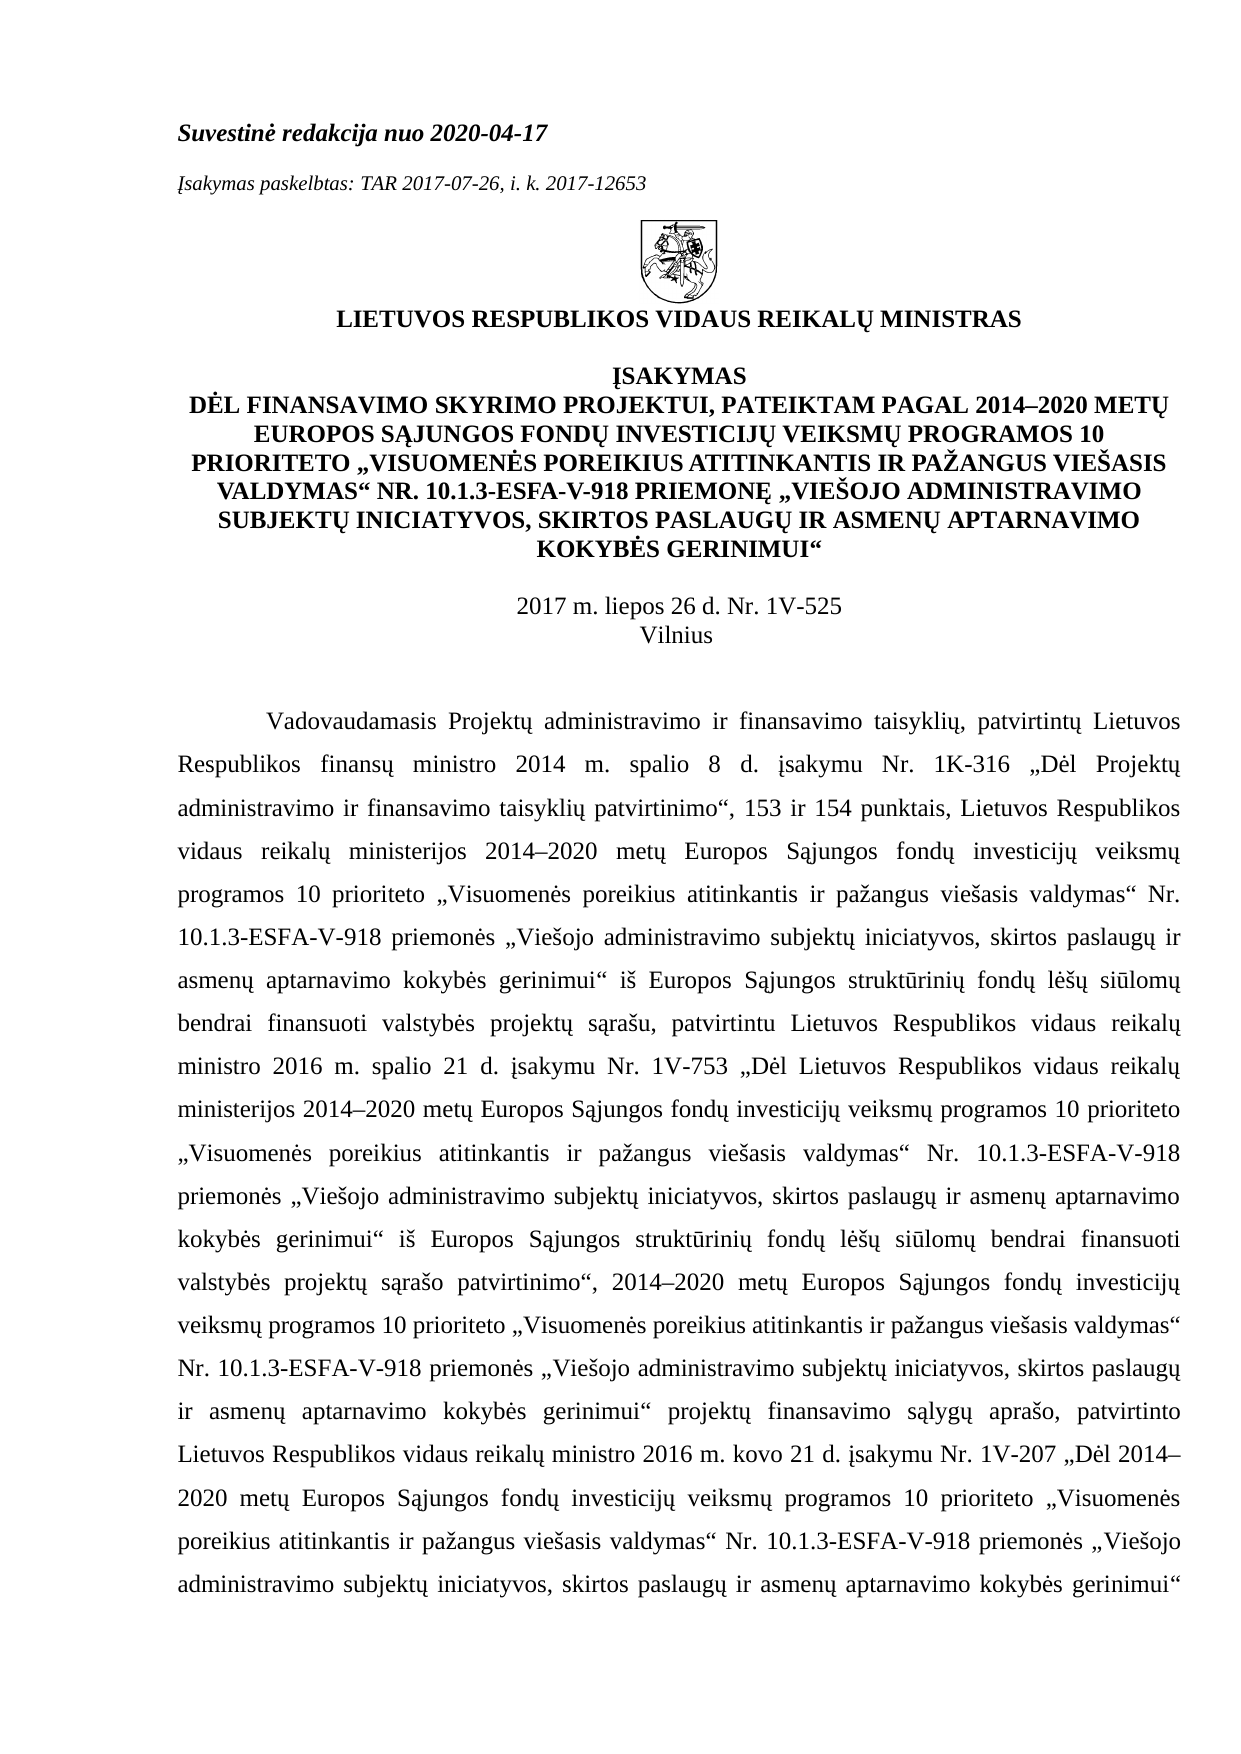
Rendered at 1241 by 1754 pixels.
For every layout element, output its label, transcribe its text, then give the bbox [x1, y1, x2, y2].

text 2017 m. liepos 26 d. Nr. 1V-525 [177, 591, 1181, 620]
text DĖL FINANSAVIMO SKYRIMO PROJEKTUI, PATEIKTAM PAGAL 2014–2020 METŲ EUROPOS SĄJUNGOS FONDŲ INVESTICIJŲ VEIKSMŲ PROGRAMOS 10 PRIORITETO „VISUOMENĖS POREIKIUS ATITINKANTIS IR PAŽANGUS VIEŠASIS VALDYMAS“ NR. 10.1.3-ESFA-V-918 PRIEMONĘ „VIEŠOJO ADMINISTRAVIMO SUBJEKTŲ INICIATYVOS, SKIRTOS PASLAUGŲ IR ASMENŲ APTARNAVIMO KOKYBĖS GERINIMUI“ [177, 390, 1181, 563]
text Vadovaudamasis Projektų administravimo ir finansavimo taisyklių, patvirtintų Lietuvos Respublikos finansų ministro 2014 m. spalio 8 d. įsakymu Nr. 1K-316 „Dėl Projektų administravimo ir finansavimo taisyklių patvirtinimo“, 153 ir 154 punktais, Lietuvos Respublikos vidaus reikalų ministerijos 2014–2020 metų Europos Sąjungos fondų investicijų veiksmų programos 10 prioriteto „Visuomenės poreikius atitinkantis ir pažangus viešasis valdymas“ Nr. 10.1.3-ESFA-V-918 priemonės „Viešojo administravimo subjektų iniciatyvos, skirtos paslaugų ir asmenų aptarnavimo kokybės gerinimui“ iš Europos Sąjungos struktūrinių fondų lėšų siūlomų bendrai finansuoti valstybės projektų sąrašu, patvirtintu Lietuvos Respublikos vidaus reikalų ministro 2016 m. spalio 21 d. įsakymu Nr. 1V-753 „Dėl Lietuvos Respublikos vidaus reikalų ministerijos 2014–2020 metų Europos Sąjungos fondų investicijų veiksmų programos 10 prioriteto „Visuomenės poreikius atitinkantis ir pažangus viešasis valdymas“ Nr. 10.1.3-ESFA-V-918 priemonės „Viešojo administravimo subjektų iniciatyvos, skirtos paslaugų ir asmenų aptarnavimo kokybės gerinimui“ iš Europos Sąjungos struktūrinių fondų lėšų siūlomų bendrai finansuoti valstybės projektų sąrašo patvirtinimo“, 2014–2020 metų Europos Sąjungos fondų investicijų veiksmų programos 10 prioriteto „Visuomenės poreikius atitinkantis ir pažangus viešasis valdymas“ Nr. 10.1.3-ESFA-V-918 priemonės „Viešojo administravimo subjektų iniciatyvos, skirtos paslaugų ir asmenų aptarnavimo kokybės gerinimui“ projektų finansavimo sąlygų aprašo, patvirtinto Lietuvos Respublikos vidaus reikalų ministro 2016 m. kovo 21 d. įsakymu Nr. 1V-207 „Dėl 2014–2020 metų Europos Sąjungos fondų investicijų veiksmų programos 10 prioriteto „Visuomenės poreikius atitinkantis ir pažangus viešasis valdymas“ Nr. 10.1.3-ESFA-V-918 priemonės „Viešojo administravimo subjektų iniciatyvos, skirtos paslaugų ir asmenų aptarnavimo kokybės gerinimui“ [177, 706, 1181, 1598]
text Įsakymas paskelbtas: TAR 2017-07-26, i. k. 2017-12653 [177, 171, 1181, 195]
text LIETUVOS RESPUBLIKOS VIDAUS REIKALŲ MINISTRAS [177, 304, 1181, 333]
text Suvestinė redakcija nuo 2020-04-17 [177, 118, 1181, 147]
text ĮSAKYMAS [177, 361, 1181, 390]
text Vilnius [177, 620, 1181, 649]
